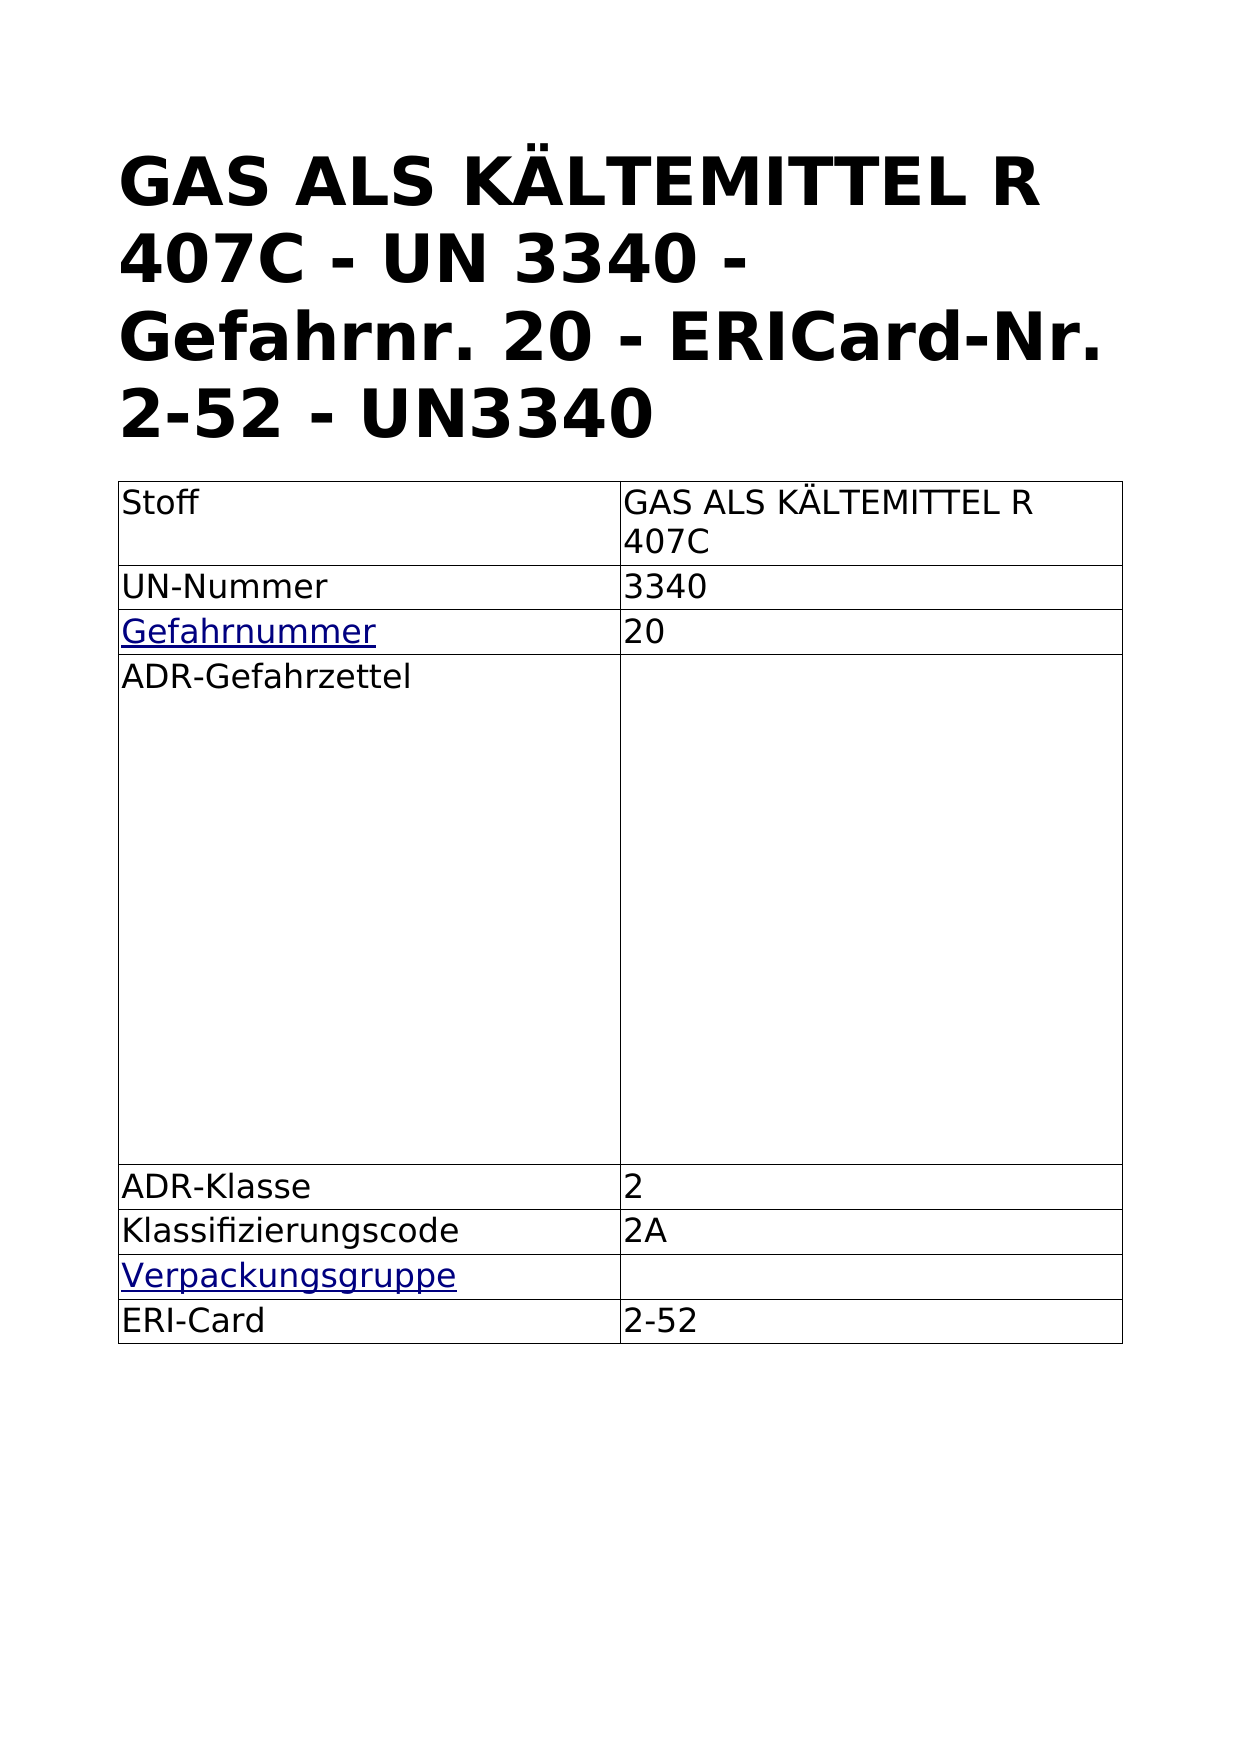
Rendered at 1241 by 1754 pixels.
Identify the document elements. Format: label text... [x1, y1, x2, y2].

table_cell Klassifizierungscode [119, 1210, 620, 1254]
table_cell UN-Nummer [119, 566, 620, 609]
table_cell ADR-Klasse [119, 1165, 620, 1209]
table_header GAS ALS KÄLTEMITTEL R 407C [621, 482, 1122, 564]
table_cell 2-52 [621, 1300, 1122, 1343]
table_cell Gefahrnummer [119, 610, 620, 654]
table_cell 20 [621, 610, 1122, 654]
table_cell 2A [621, 1210, 1122, 1254]
subtitle GAS ALS KÄLTEMITTEL R 407C - UN 3340 - Gefahrnr. 20 - ERICard-Nr. 2-52 - UN3340 [118, 143, 1122, 453]
table_cell 2 [621, 1165, 1122, 1209]
table_cell [621, 1255, 1122, 1298]
table_cell 3340 [621, 566, 1122, 609]
table_cell ERI-Card [119, 1300, 620, 1343]
table_cell Verpackungsgruppe [119, 1255, 620, 1298]
table_cell [621, 655, 1122, 1164]
table_header Stoff [119, 482, 620, 564]
table_cell ADR-Gefahrzettel [119, 655, 620, 1164]
